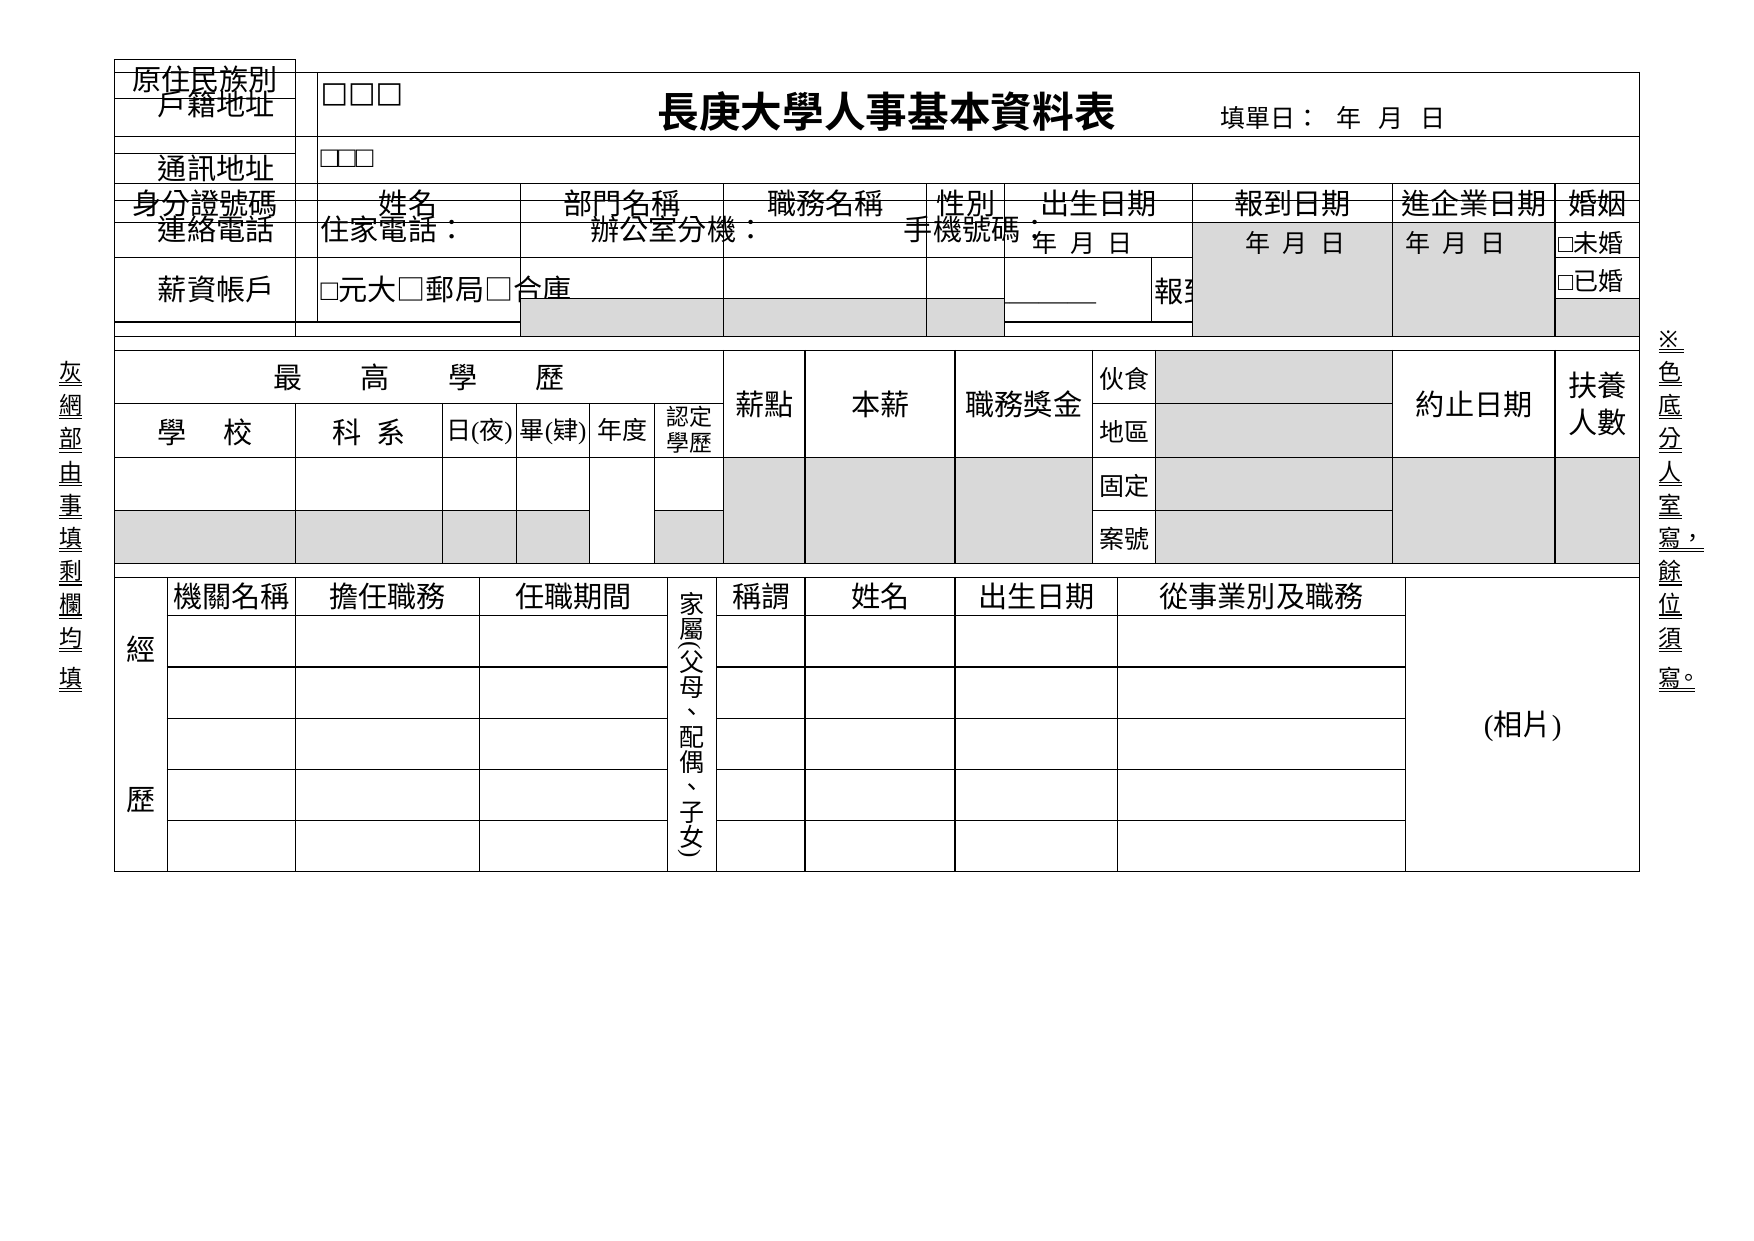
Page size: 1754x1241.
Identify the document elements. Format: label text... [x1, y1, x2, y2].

table_cell [480, 616, 667, 666]
text ※ 灰色網底部分由人事室填寫，剩餘欄位均須填寫。 [59, 322, 114, 695]
table_cell [806, 616, 954, 666]
table_cell [806, 821, 954, 871]
table_cell [296, 223, 520, 336]
table_cell 部門名稱 [521, 184, 723, 222]
table_cell □未婚 □已婚 [1556, 223, 1639, 298]
table_cell [168, 770, 295, 819]
table_cell [115, 223, 295, 336]
table_cell [717, 668, 804, 717]
table_cell [296, 668, 479, 717]
table_cell [296, 616, 479, 666]
table_cell [927, 299, 1004, 336]
table_cell [655, 458, 723, 510]
table_cell [115, 511, 295, 563]
table_cell [1556, 299, 1639, 336]
table_cell 稱謂 [717, 578, 804, 615]
table_cell [168, 616, 295, 666]
table_cell [480, 668, 667, 717]
table_cell [1556, 458, 1639, 563]
table_cell [1156, 458, 1392, 510]
table_cell [115, 564, 1639, 577]
table_cell [956, 668, 1117, 717]
table_cell [296, 821, 479, 871]
table_cell [717, 821, 804, 871]
table_cell 年 月 日 [1393, 223, 1554, 336]
table_cell [168, 719, 295, 768]
table_cell [1156, 404, 1392, 457]
table_cell [480, 770, 667, 819]
table_cell [521, 299, 723, 336]
table_cell [1118, 616, 1405, 666]
table_cell [1118, 719, 1405, 768]
table_cell [115, 458, 295, 510]
table_cell [655, 511, 723, 563]
table_cell [296, 153, 1640, 183]
table_cell [590, 458, 654, 563]
table_cell [1156, 351, 1392, 403]
table_header 原住民族別 [115, 60, 295, 98]
table_cell 任職期間 [480, 578, 667, 615]
table_cell [296, 98, 1640, 153]
table_cell 日(夜) [443, 404, 516, 457]
table_cell 年 月 日 [1005, 223, 1192, 336]
table_cell 本薪 [806, 351, 954, 457]
table_cell [480, 719, 667, 768]
table_cell [517, 458, 589, 510]
table_cell 擔任職務 [296, 578, 479, 615]
table_cell [956, 616, 1117, 666]
table_cell [724, 458, 804, 563]
table_cell (相片) [1406, 578, 1639, 871]
table_cell [296, 458, 442, 510]
table_cell 認定 學歷 [655, 404, 723, 457]
table_cell [296, 511, 442, 563]
table_cell [1156, 511, 1392, 563]
table_cell 扶養 人數 [1556, 351, 1639, 457]
table_cell 科 系 [296, 404, 442, 457]
table_cell 約止日期 [1393, 351, 1554, 457]
table_cell [521, 223, 723, 298]
table_cell [115, 154, 295, 183]
table_cell 最 高 學 歷 [115, 351, 723, 403]
text ※ 灰色網底部分由人事室填寫，剩餘欄位均須填寫。 [1640, 322, 1695, 695]
table_cell 家屬(父母、配偶、子女) [668, 578, 716, 871]
table_cell [443, 458, 516, 510]
table_cell 姓名 [296, 184, 520, 222]
table_cell [717, 719, 804, 768]
table_cell 學 校 [115, 404, 295, 457]
table_cell [1118, 770, 1405, 819]
table_cell [517, 511, 589, 563]
table_cell [1393, 458, 1554, 563]
table_cell 地區 [1093, 404, 1155, 457]
table_cell 姓名 [806, 578, 954, 615]
table_cell 職務名稱 [724, 184, 926, 222]
table_cell [956, 719, 1117, 768]
table_cell [443, 511, 516, 563]
table_cell [296, 770, 479, 819]
table_cell 案號 [1093, 511, 1155, 563]
table_cell 年度 [590, 404, 654, 457]
table_cell [168, 821, 295, 871]
table_cell [717, 770, 804, 819]
table_cell 機關名稱 [168, 578, 295, 615]
table_cell [168, 668, 295, 717]
table_cell 進企業日期 [1393, 184, 1554, 222]
table_cell [1118, 821, 1405, 871]
table_cell [1118, 668, 1405, 717]
table_cell [480, 821, 667, 871]
table_cell [806, 668, 954, 717]
table_cell 從事業別及職務 [1118, 578, 1405, 615]
table_cell [806, 770, 954, 819]
table_cell [806, 458, 954, 563]
table_cell 薪點 [724, 351, 804, 457]
table_cell 出生日期 [1005, 184, 1192, 222]
table_cell 固定 [1093, 458, 1155, 510]
table_cell 畢(肄) [517, 404, 589, 457]
table_cell [956, 770, 1117, 819]
table_cell 職務獎金 [956, 351, 1092, 457]
table_cell [115, 337, 1639, 350]
table_cell [717, 616, 804, 666]
table_cell [724, 299, 926, 336]
table_cell 年 月 日 [1193, 223, 1392, 336]
table_cell 報到日期 [1193, 184, 1392, 222]
table_cell [724, 223, 926, 298]
table_cell [806, 719, 954, 768]
table_cell 伙食 [1093, 351, 1155, 403]
table_cell 身分證號碼 [115, 184, 295, 222]
table_cell 經 歷 [115, 578, 167, 871]
table_cell [956, 458, 1092, 563]
table_header [296, 59, 1640, 98]
table_cell [296, 719, 479, 768]
table_cell [956, 821, 1117, 871]
table_cell 婚姻 [1556, 184, 1639, 222]
table_cell 出生日期 [956, 578, 1117, 615]
table_cell 性別 [927, 184, 1004, 222]
table_cell [927, 223, 1004, 298]
table_cell [115, 99, 295, 153]
